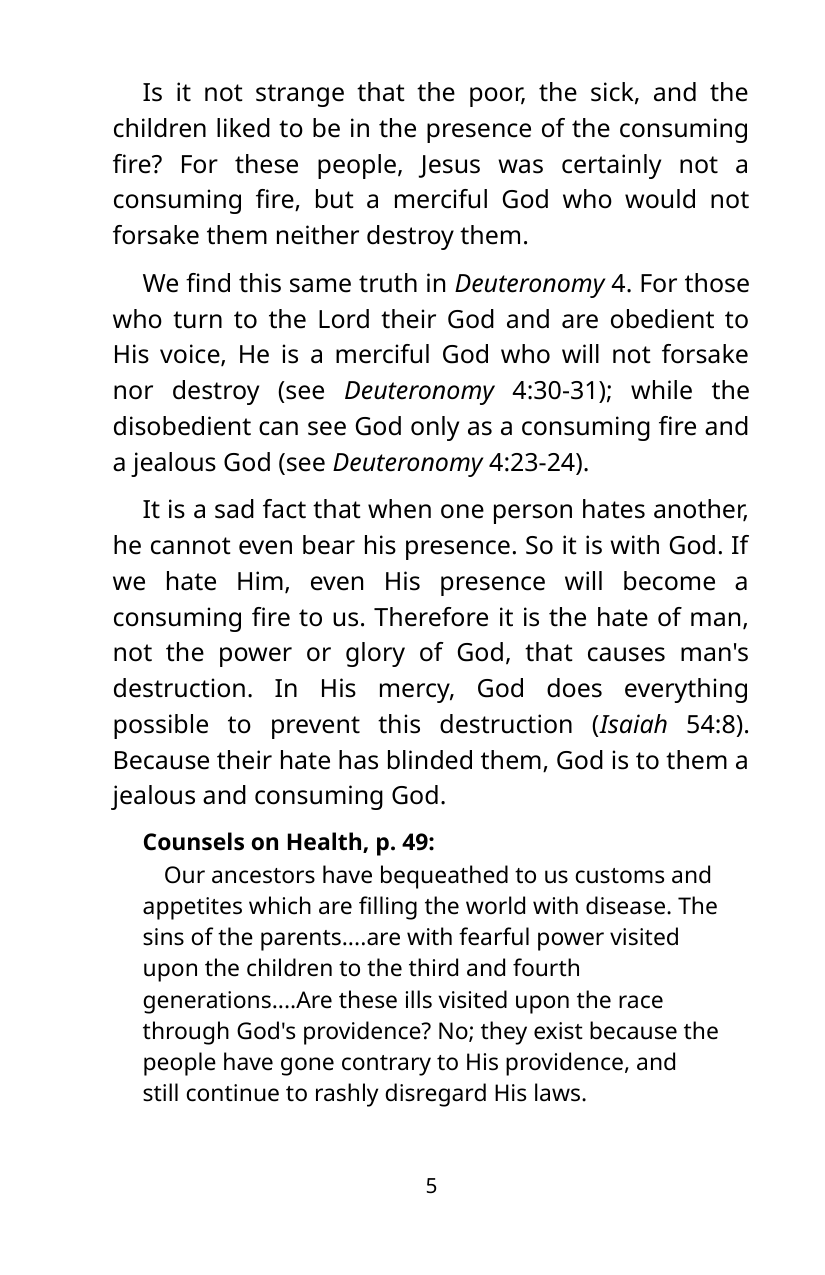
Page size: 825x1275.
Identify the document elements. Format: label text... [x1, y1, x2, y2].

text It is a sad fact that when one person hates another, he cannot even bear his presence. So it is with God. If we hate Him, even His presence will become a consuming fire to us. Therefore it is the hate of man, not the power or glory of God, that causes man's destruction. In His mercy, God does everything possible to prevent this destruction (Isaiah 54:8). Because their hate has blinded them, God is to them a jealous and consuming God. [112, 492, 750, 812]
text We find this same truth in Deuteronomy 4. For those who turn to the Lord their God and are obedient to His voice, He is a merciful God who will not forsake nor destroy (see Deuteronomy 4:30-31); while the disobedient can see God only as a consuming fire and a jealous God (see Deuteronomy 4:23-24). [112, 266, 750, 478]
text Is it not strange that the poor, the sick, and the children liked to be in the presence of the consuming fire? For these people, Jesus was certainly not a consuming fire, but a merciful God who would not forsake them neither destroy them. [112, 75, 750, 252]
text Counsels on Health, p. 49: [142, 826, 750, 857]
text Our ancestors have bequeathed to us customs and appetites which are filling the world with disease. The sins of the parents....are with fearful power visited upon the children to the third and fourth generations....Are these ills visited upon the race through God's providence? No; they exist because the people have gone contrary to His providence, and still continue to rashly disregard His laws. [142, 858, 720, 1108]
